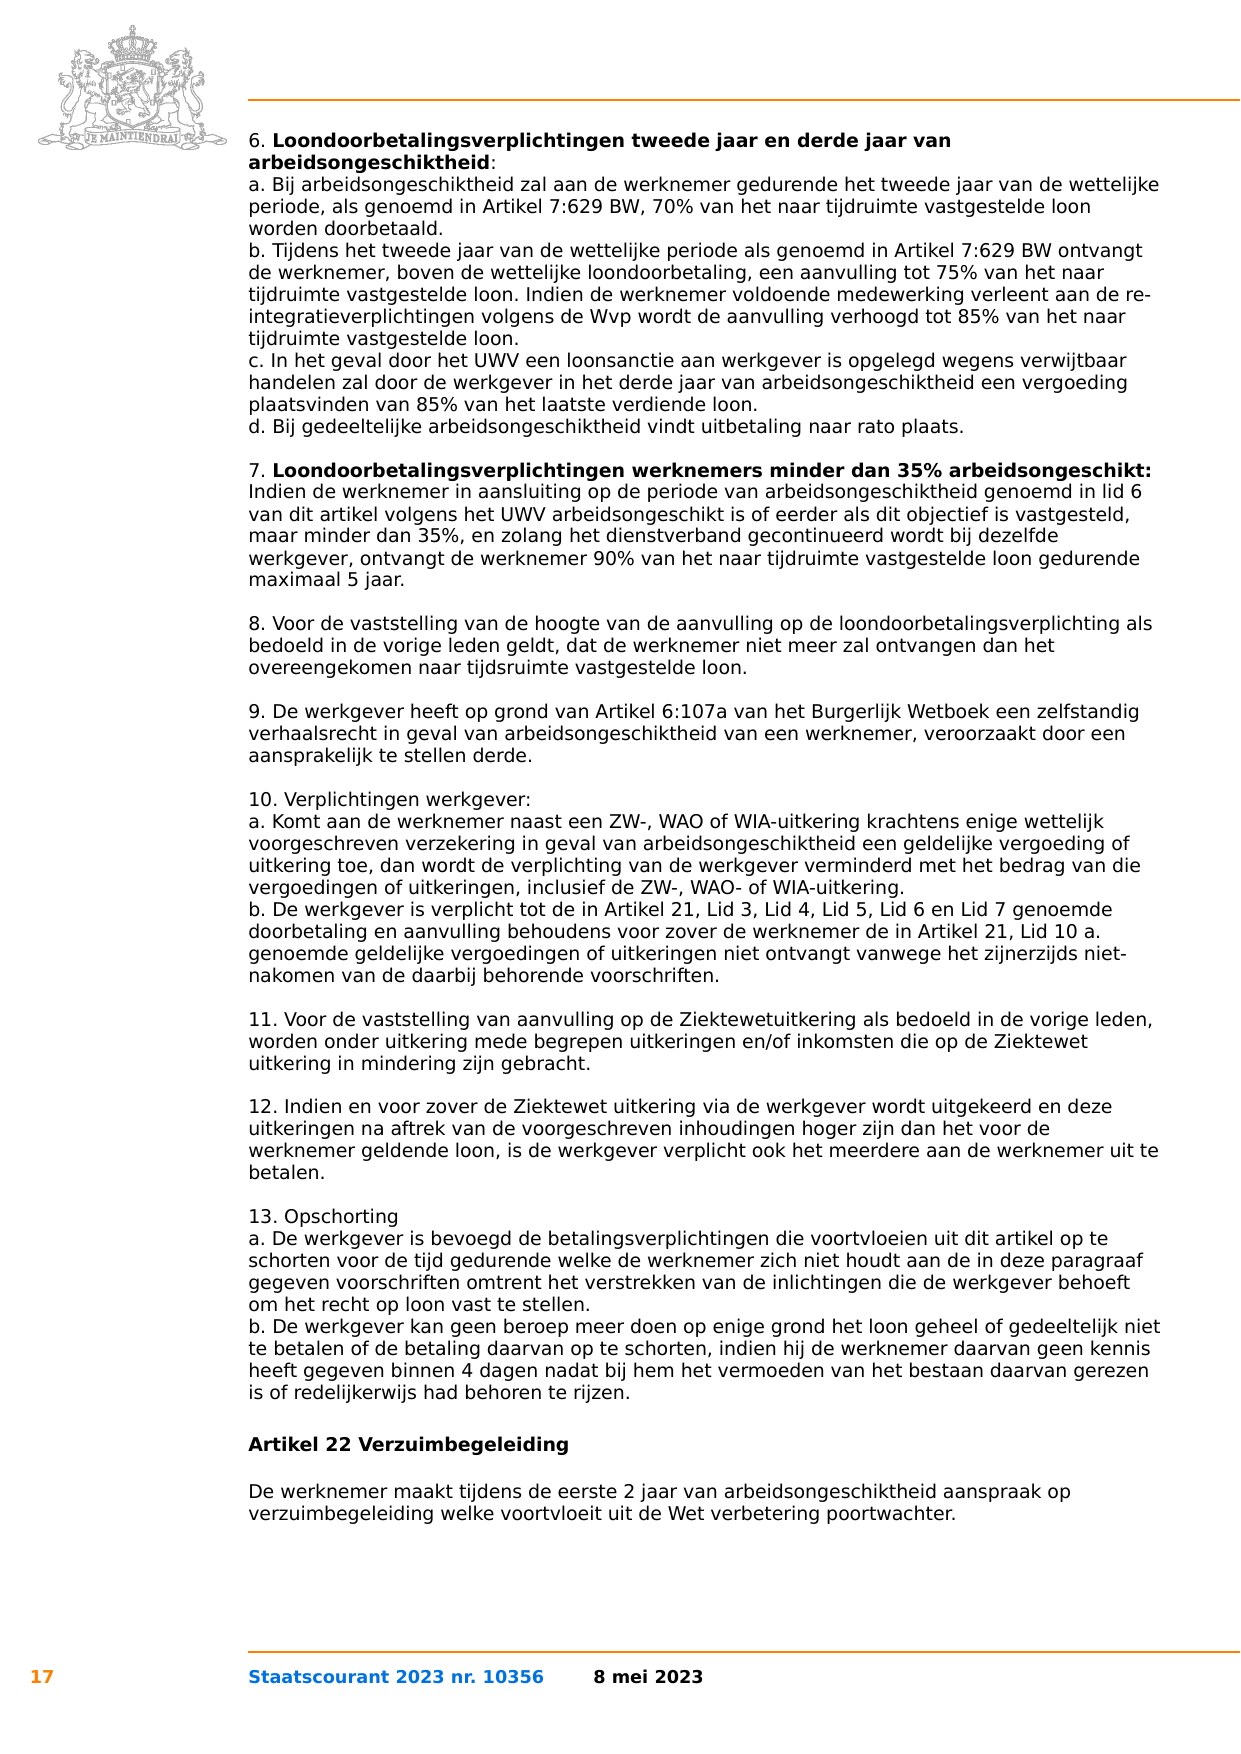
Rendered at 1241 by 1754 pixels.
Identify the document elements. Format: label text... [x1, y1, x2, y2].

text 12. Indien en voor zover de Ziektewet uitkering via de werkgever wordt uitgekeerd en deze uitkeringen na aftrek van de voorgeschreven inhoudingen hoger zijn dan het voor de werknemer geldende loon, is de werkgever verplicht ook het meerdere aan de werknemer uit te betalen. [248, 1096, 1163, 1184]
text 7. Loondoorbetalingsverplichtingen werknemers minder dan 35% arbeidsongeschikt: [248, 459, 1163, 481]
text 10. Verplichtingen werkgever: [248, 789, 1163, 811]
text 9. De werkgever heeft op grond van Artikel 6:107a van het Burgerlijk Wetboek een zelfstandig verhaalsrecht in geval van arbeidsongeschiktheid van een werknemer, veroorzaakt door een aansprakelijk te stellen derde. [248, 701, 1163, 767]
subtitle Artikel 22 Verzuimbegeleiding [248, 1434, 1163, 1456]
text a. De werkgever is bevoegd de betalingsverplichtingen die voortvloeien uit dit artikel op te schorten voor de tijd gedurende welke de werknemer zich niet houdt aan de in deze paragraaf gegeven voorschriften omtrent het verstrekken van de inlichtingen die de werkgever behoeft om het recht op loon vast te stellen. [248, 1228, 1163, 1316]
text De werknemer maakt tijdens de eerste 2 jaar van arbeidsongeschiktheid aanspraak op verzuimbegeleiding welke voortvloeit uit de Wet verbetering poortwachter. [248, 1481, 1163, 1525]
text 11. Voor de vaststelling van aanvulling op de Ziektewetuitkering als bedoeld in de vorige leden, worden onder uitkering mede begrepen uitkeringen en/of inkomsten die op de Ziektewet uitkering in mindering zijn gebracht. [248, 1008, 1163, 1074]
text Indien de werknemer in aansluiting op de periode van arbeidsongeschiktheid genoemd in lid 6 van dit artikel volgens het UWV arbeidsongeschikt is of eerder als dit objectief is vastgesteld, maar minder dan 35%, en zolang het dienstverband gecontinueerd wordt bij dezelfde werkgever, ontvangt de werknemer 90% van het naar tijdruimte vastgestelde loon gedurende maximaal 5 jaar. [248, 481, 1163, 591]
text b. Tijdens het tweede jaar van de wettelijke periode als genoemd in Artikel 7:629 BW ontvangt de werknemer, boven de wettelijke loondoorbetaling, een aanvulling tot 75% van het naar tijdruimte vastgestelde loon. Indien de werknemer voldoende medewerking verleent aan de re-integratieverplichtingen volgens de Wvp wordt de aanvulling verhoogd tot 85% van het naar tijdruimte vastgestelde loon. [248, 240, 1163, 350]
text 13. Opschorting [248, 1206, 1163, 1228]
text d. Bij gedeeltelijke arbeidsongeschiktheid vindt uitbetaling naar rato plaats. [248, 416, 1163, 438]
text c. In het geval door het UWV een loonsanctie aan werkgever is opgelegd wegens verwijtbaar handelen zal door de werkgever in het derde jaar van arbeidsongeschiktheid een vergoeding plaatsvinden van 85% van het laatste verdiende loon. [248, 350, 1163, 416]
text a. Komt aan de werknemer naast een ZW-, WAO of WIA-uitkering krachtens enige wettelijk voorgeschreven verzekering in geval van arbeidsongeschiktheid een geldelijke vergoeding of uitkering toe, dan wordt de verplichting van de werkgever verminderd met het bedrag van die vergoedingen of uitkeringen, inclusief de ZW-, WAO- of WIA-uitkering. [248, 811, 1163, 899]
picture [38, 25, 227, 150]
text 8. Voor de vaststelling van de hoogte van de aanvulling op de loondoorbetalingsverplichting als bedoeld in de vorige leden geldt, dat de werknemer niet meer zal ontvangen dan het overeengekomen naar tijdsruimte vastgestelde loon. [248, 613, 1163, 679]
text b. De werkgever is verplicht tot de in Artikel 21, Lid 3, Lid 4, Lid 5, Lid 6 en Lid 7 genoemde doorbetaling en aanvulling behoudens voor zover de werknemer de in Artikel 21, Lid 10 a. genoemde geldelijke vergoedingen of uitkeringen niet ontvangt vanwege het zijnerzijds niet-nakomen van de daarbij behorende voorschriften. [248, 899, 1163, 987]
text a. Bij arbeidsongeschiktheid zal aan de werknemer gedurende het tweede jaar van de wettelijke periode, als genoemd in Artikel 7:629 BW, 70% van het naar tijdruimte vastgestelde loon worden doorbetaald. [248, 174, 1163, 240]
text 6. Loondoorbetalingsverplichtingen tweede jaar en derde jaar van arbeidsongeschiktheid: [248, 130, 1163, 174]
text b. De werkgever kan geen beroep meer doen op enige grond het loon geheel of gedeeltelijk niet te betalen of de betaling daarvan op te schorten, indien hij de werknemer daarvan geen kennis heeft gegeven binnen 4 dagen nadat bij hem het vermoeden van het bestaan daarvan gerezen is of redelijkerwijs had behoren te rijzen. [248, 1316, 1163, 1404]
